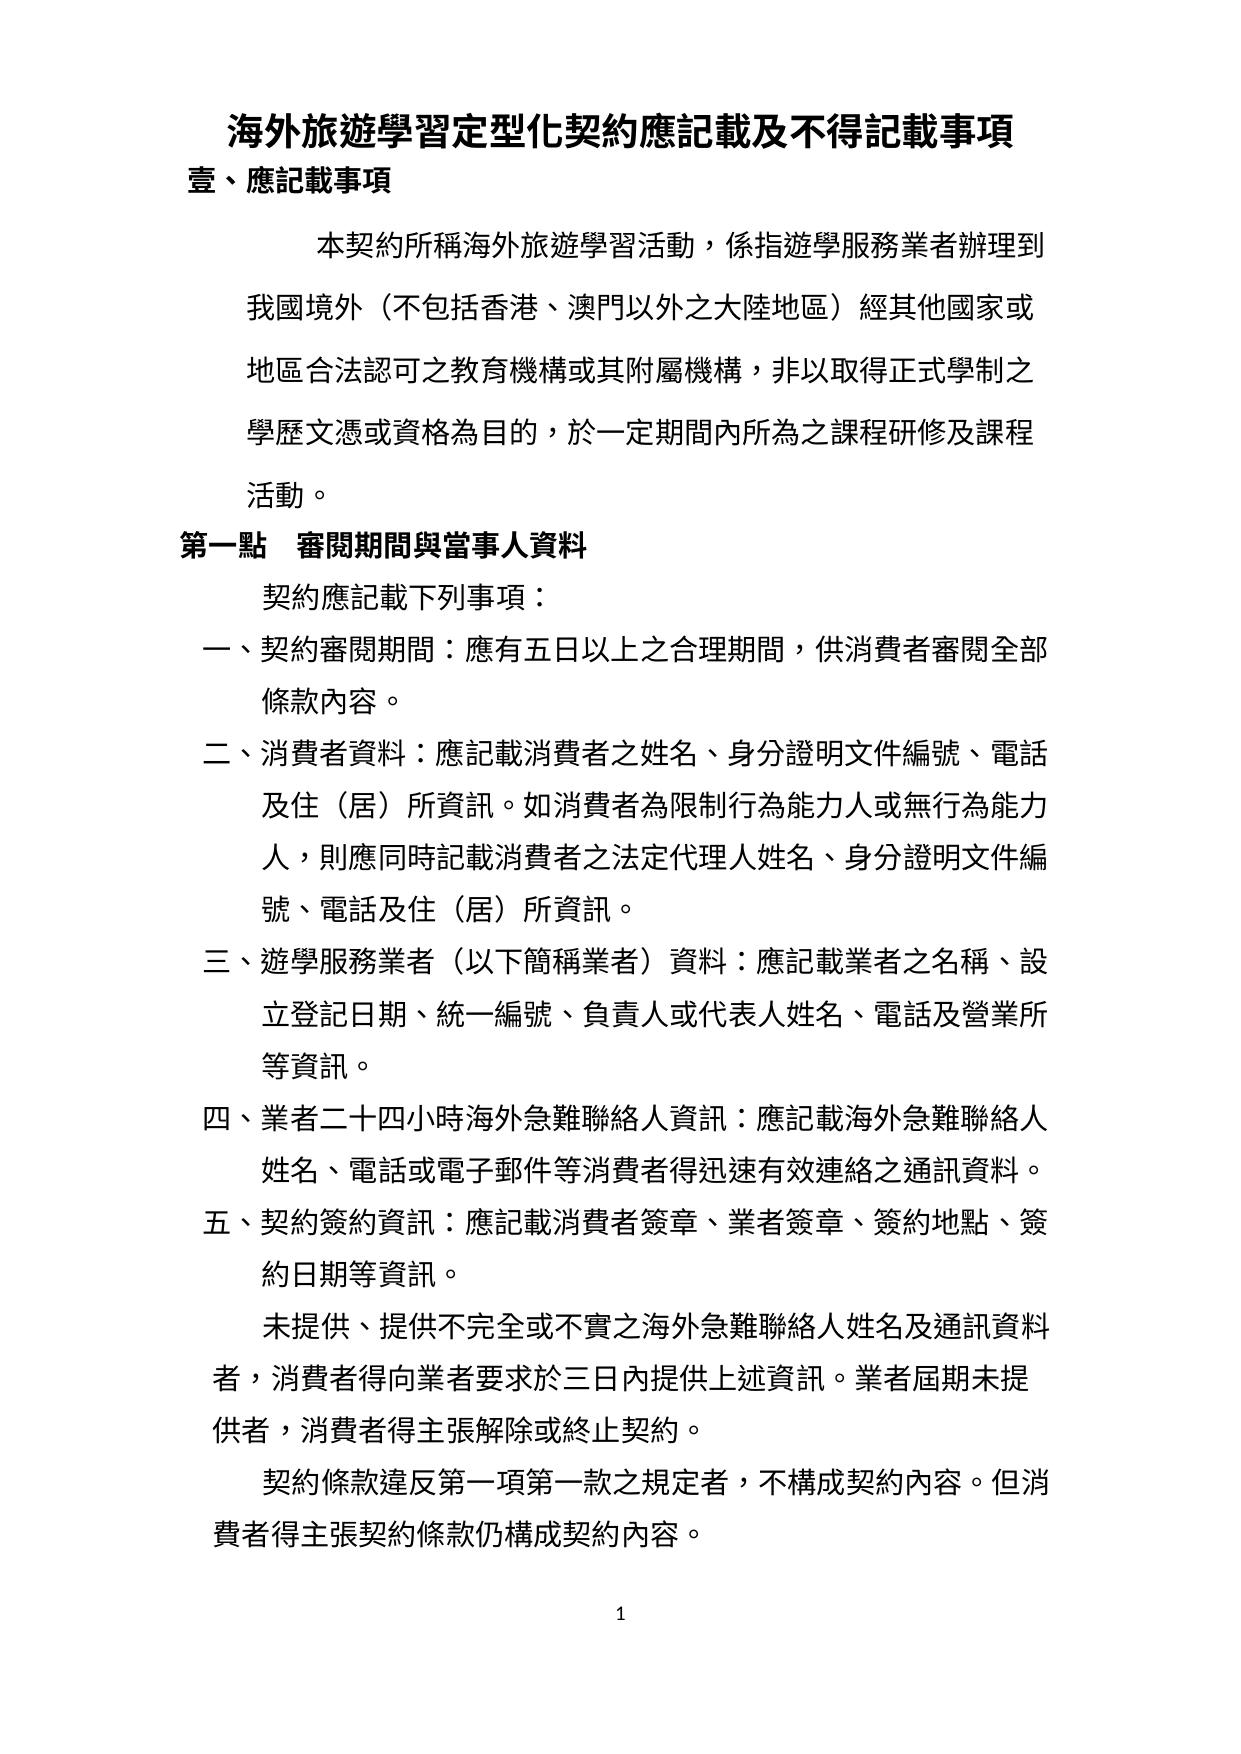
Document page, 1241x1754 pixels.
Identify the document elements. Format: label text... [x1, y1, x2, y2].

text 二、消費者資料：應記載消費者之姓名、身分證明文件編號、電話及住（居）所資訊。如消費者為限制行為能力人或無行為能力人，則應同時記載消費者之法定代理人姓名、身分證明文件編號、電話及住（居）所資訊。 [202, 723, 1053, 931]
text 三、遊學服務業者（以下簡稱業者）資料：應記載業者之名稱、設立登記日期、統一編號、負責人或代表人姓名、電話及營業所等資訊。 [202, 931, 1053, 1087]
text 第一點 審閱期間與當事人資料 [179, 514, 1053, 567]
text 海外旅遊學習定型化契約應記載及不得記載事項 [187, 87, 1053, 150]
text 五、契約簽約資訊：應記載消費者簽章、業者簽章、簽約地點、簽約日期等資訊。 [202, 1192, 1053, 1296]
text 壹、應記載事項 [187, 150, 1053, 202]
text 四、業者二十四小時海外急難聯絡人資訊：應記載海外急難聯絡人姓名、電話或電子郵件等消費者得迅速有效連絡之通訊資料。 [202, 1087, 1053, 1192]
text 未提供、提供不完全或不實之海外急難聯絡人姓名及通訊資料者，消費者得向業者要求於三日內提供上述資訊。業者屆期未提供者，消費者得主張解除或終止契約。 [212, 1296, 1053, 1452]
text 本契約所稱海外旅遊學習活動，係指遊學服務業者辦理到我國境外（不包括香港、澳門以外之大陸地區）經其他國家或地區合法認可之教育機構或其附屬機構，非以取得正式學制之學歷文憑或資格為目的，於一定期間內所為之課程研修及課程活動。 [246, 202, 1053, 514]
text 契約條款違反第一項第一款之規定者，不構成契約內容。但消費者得主張契約條款仍構成契約內容。 [212, 1452, 1053, 1556]
text 一、契約審閱期間：應有五日以上之合理期間，供消費者審閱全部條款內容。 [202, 619, 1053, 723]
text 契約應記載下列事項： [212, 567, 1053, 619]
